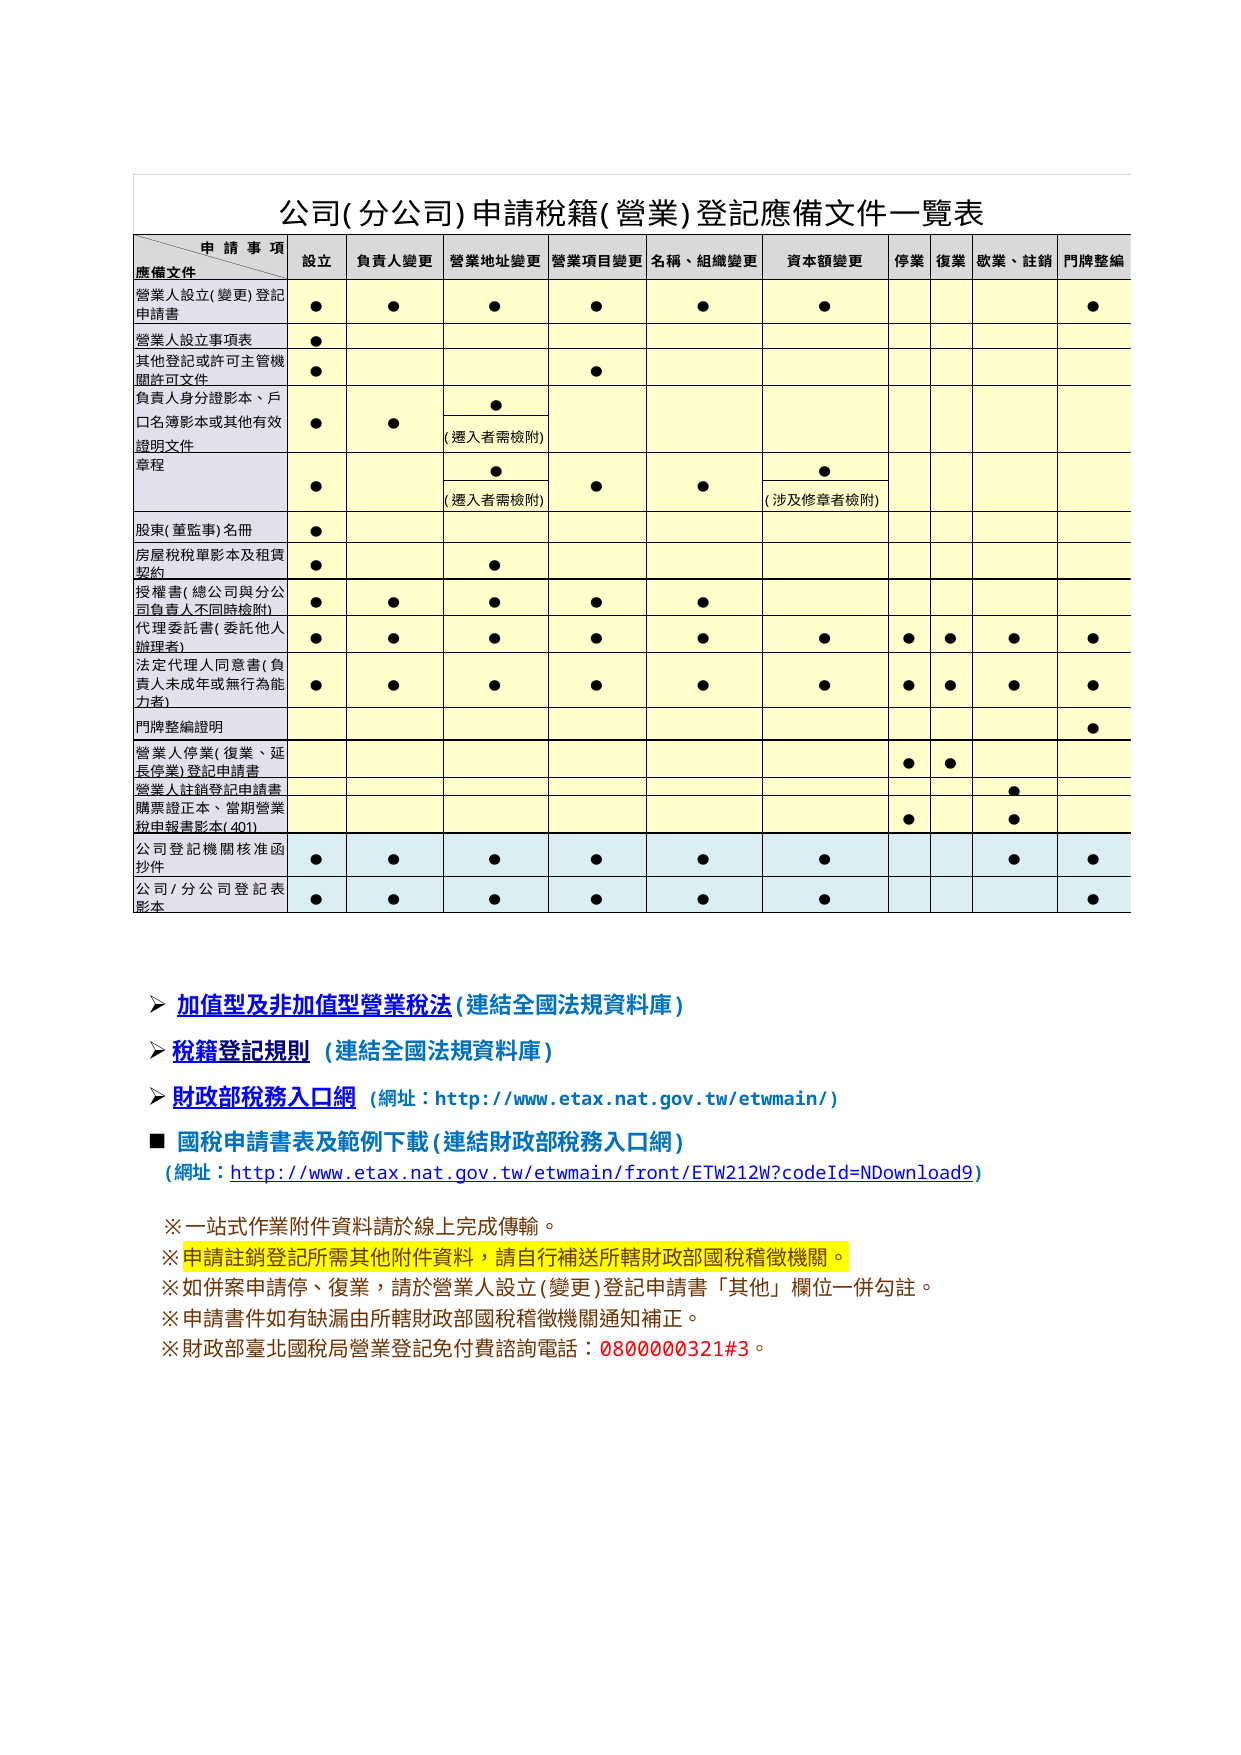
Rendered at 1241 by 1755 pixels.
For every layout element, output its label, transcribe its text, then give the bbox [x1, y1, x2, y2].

list 加值型及非加值型營業稅法(連結全國法規資料庫) [148, 987, 1107, 1020]
list 財政部稅務入口網 (網址：http://www.etax.nat.gov.tw/etwmain/) [148, 1078, 1107, 1112]
text ※申請書件如有缺漏由所轄財政部國稅稽徵機關通知補正。 [133, 1302, 1107, 1332]
text (網址：http://www.etax.nat.gov.tw/etwmain/front/ETW212W?codeId=NDownload9) [163, 1157, 1107, 1184]
text ※一站式作業附件資料請於線上完成傳輸。 [133, 1210, 1107, 1241]
text ※財政部臺北國稅局營業登記免付費諮詢電話：0800000321#3。 [133, 1332, 1107, 1363]
text ※如併案申請停、復業，請於營業人設立(變更)登記申請書「其他」欄位一併勾註。 [133, 1272, 1107, 1302]
text ※申請註銷登記所需其他附件資料，請自行補送所轄財政部國稅稽徵機關。 [133, 1241, 1107, 1272]
list 國稅申請書表及範例下載(連結財政部稅務入口網) [148, 1124, 1107, 1157]
list 稅籍登記規則 (連結全國法規資料庫) [148, 1032, 1107, 1066]
